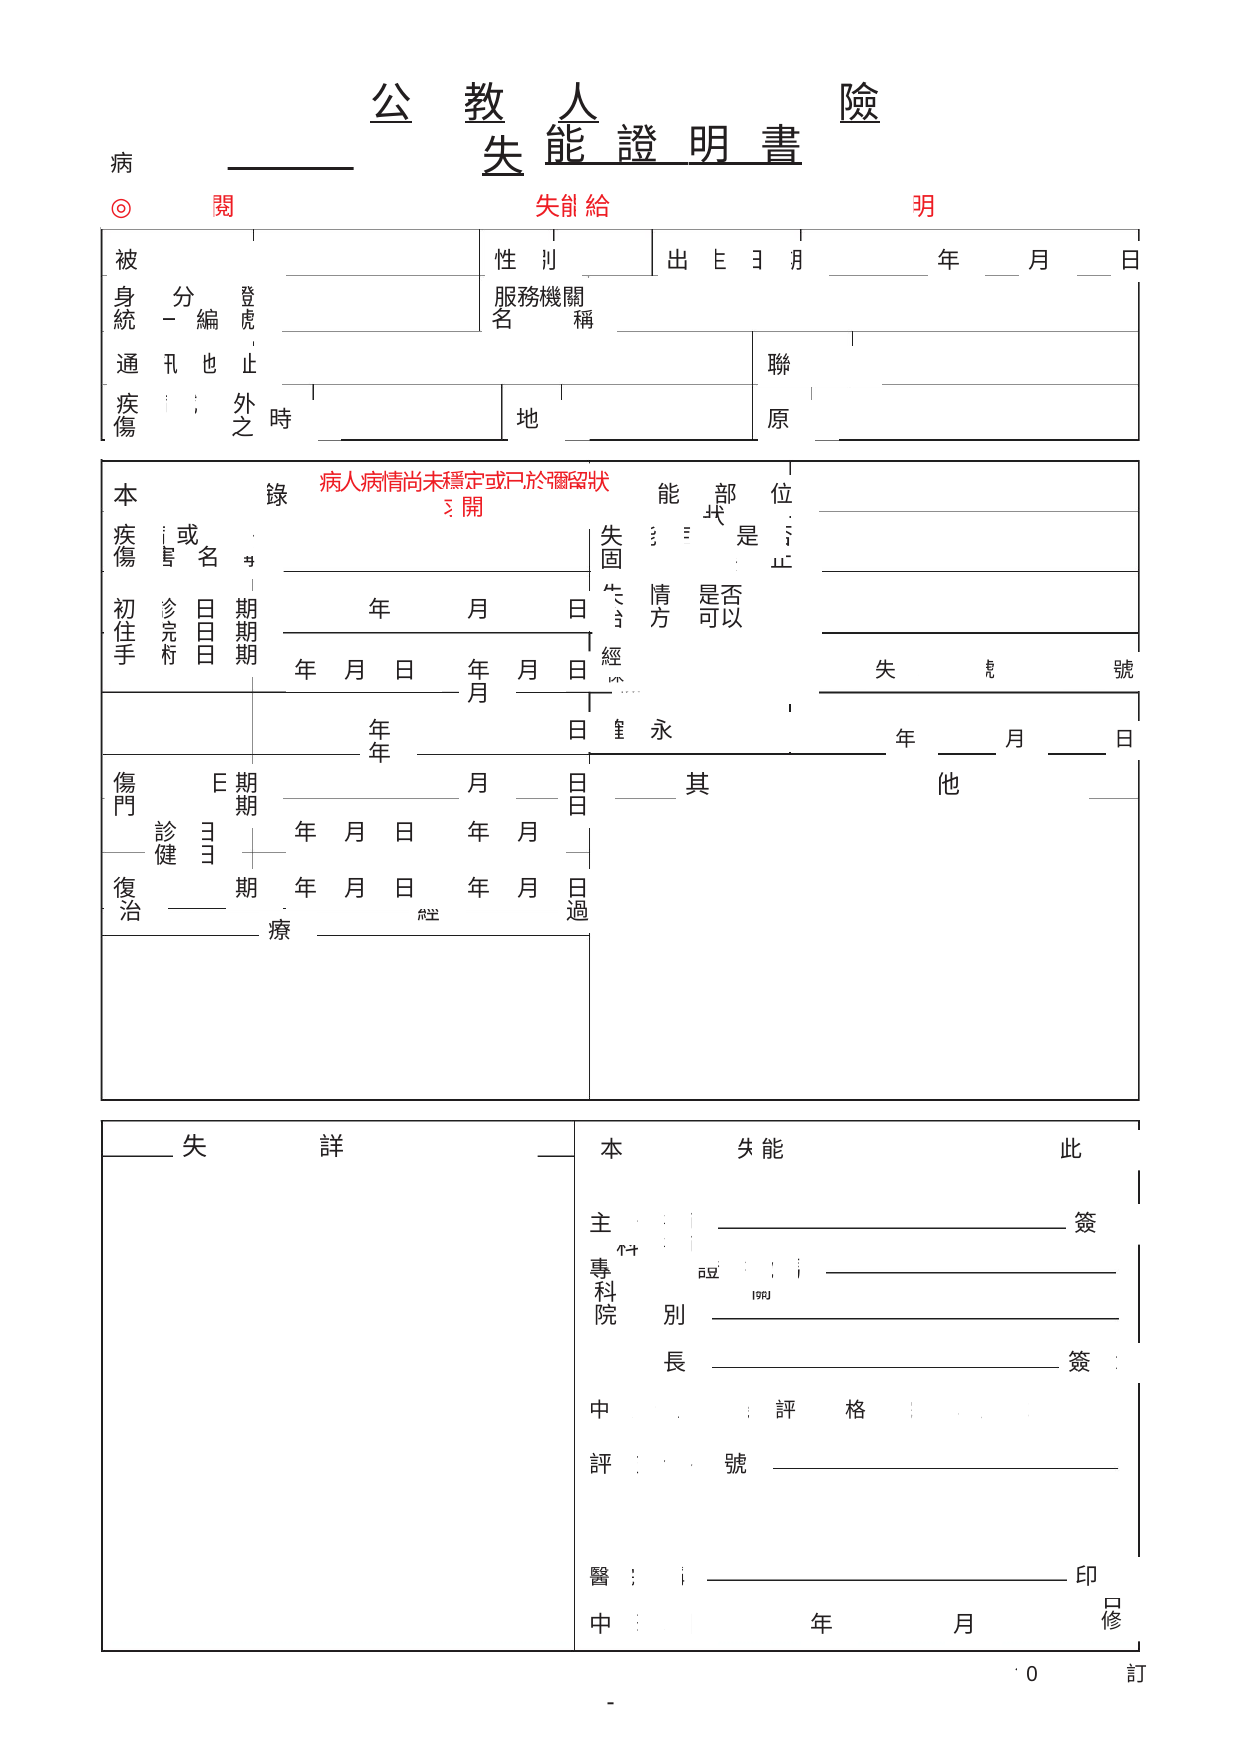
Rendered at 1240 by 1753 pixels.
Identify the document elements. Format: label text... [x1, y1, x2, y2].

text 失 [182, 1135, 227, 1160]
text 外 [233, 395, 275, 417]
text 否 [786, 527, 813, 549]
text 定 [651, 549, 675, 572]
text 證 [243, 287, 273, 310]
text 治 [615, 608, 643, 631]
text 醫 [901, 1139, 915, 1162]
text 評 [589, 1454, 629, 1477]
text 修 [1102, 1612, 1141, 1633]
text 管 [726, 1400, 740, 1421]
text 合 [710, 648, 723, 668]
text 詳 [319, 1135, 364, 1160]
text 病人病情尚未穩定或已於彌留狀 [565, 472, 594, 489]
text 失 [738, 1139, 747, 1148]
text 機 [749, 1400, 763, 1421]
text 治 [217, 484, 233, 509]
text 表 [739, 195, 755, 220]
text 及 [982, 1400, 996, 1421]
text 明 [560, 498, 569, 520]
text 稱 [682, 1568, 698, 1588]
text 第 [1041, 661, 1054, 682]
text 日 [1119, 250, 1159, 273]
text 一 編 [163, 310, 234, 333]
text 傷 [114, 417, 157, 440]
text - [606, 1690, 639, 1715]
text 本 [489, 195, 505, 220]
text 月 [468, 683, 507, 706]
text 經 [864, 773, 880, 798]
text 其 [685, 773, 730, 798]
text 付 [639, 195, 655, 220]
text 名 稱 [491, 309, 608, 332]
text 間 [318, 409, 332, 432]
text 圖 [400, 1135, 419, 1160]
text 既 [989, 773, 1005, 798]
text 證 [1107, 1139, 1121, 1162]
text 年 [895, 730, 929, 751]
text 證 [542, 498, 551, 520]
text 與 [455, 1135, 474, 1160]
text 閱 [214, 195, 255, 220]
text 失能 [535, 195, 576, 220]
text 0 [1026, 1664, 1050, 1685]
text 師 [923, 1139, 938, 1162]
text 法可以 [701, 608, 765, 631]
text 年 [369, 743, 408, 767]
text 療 [737, 558, 756, 575]
text 服務機關 [494, 287, 608, 309]
text 衛 [656, 1400, 670, 1421]
text 電 [838, 355, 852, 378]
text 能情 [651, 585, 692, 608]
text 別 [543, 250, 574, 273]
text ， [1038, 1139, 1052, 1162]
text 日 [194, 622, 226, 646]
text 本 [889, 195, 905, 220]
text 病人病情尚未穩定或已於彌留狀 [509, 472, 540, 489]
text 能 證 明 書 [544, 126, 818, 168]
text 合 [664, 1454, 683, 1477]
text 準 [761, 677, 772, 696]
text 及 [464, 195, 480, 220]
text 險 [189, 250, 204, 273]
text 醫 [664, 1213, 683, 1236]
text 過 [889, 773, 905, 798]
text 事 [414, 195, 430, 220]
text 科 [594, 1282, 634, 1305]
text 附 [714, 195, 730, 220]
text 之 [231, 417, 261, 440]
text 醫 [764, 773, 780, 798]
text 他 [939, 773, 980, 798]
text 表 [799, 677, 810, 696]
text 所 [717, 1139, 729, 1162]
text 師 [692, 1213, 709, 1236]
text 本 [878, 1139, 892, 1162]
text 失 [634, 484, 641, 507]
text 病人病情尚未穩定或已於彌留狀 [534, 472, 552, 489]
text 病 [1064, 195, 1080, 220]
text 名 [262, 250, 278, 273]
text 發 [195, 417, 216, 440]
text 年 [294, 878, 334, 901]
text 失 [613, 585, 643, 608]
text 月 [344, 878, 384, 901]
text 固 [600, 549, 643, 572]
text 專 [589, 1259, 634, 1282]
text 生 [679, 1400, 693, 1421]
text 能 證 明 書 [544, 126, 709, 162]
text 請 [164, 195, 180, 220]
text 格 [692, 1454, 709, 1477]
text 鑑 [819, 1400, 833, 1421]
text 年 [294, 660, 334, 683]
text 訂 [1126, 1664, 1160, 1685]
text 久 [699, 721, 714, 743]
text 註 [1039, 195, 1055, 220]
text 公 [370, 84, 456, 126]
text 章 [1116, 1352, 1135, 1374]
text 絡 [816, 355, 830, 378]
text 日 [1102, 1589, 1141, 1612]
picture [100, 1120, 1140, 1652]
text 狀 [718, 507, 753, 529]
text 科 [616, 1236, 656, 1259]
text 簽 [1074, 1213, 1114, 1236]
text 本 [600, 1139, 639, 1162]
text 準 [689, 195, 705, 220]
text 住 [113, 622, 153, 646]
text 。 [1164, 195, 1180, 220]
text 年 [468, 878, 507, 901]
text 門 [113, 796, 153, 819]
text 院 [912, 1400, 926, 1421]
text 病 [110, 153, 150, 176]
text 期 [795, 721, 811, 743]
text 初 [113, 599, 153, 622]
text 日 [194, 599, 226, 622]
text 年 [810, 1614, 849, 1637]
text 號 [724, 1454, 764, 1477]
text 期 [235, 622, 274, 646]
text 保 [827, 84, 831, 126]
text 號 [182, 153, 196, 176]
text 院 [789, 773, 805, 798]
text 或 [195, 395, 216, 417]
text 地 [516, 409, 556, 432]
text 止 [770, 549, 813, 572]
text 被 [116, 250, 155, 273]
text 背 [264, 195, 280, 220]
text 疾 [116, 395, 157, 417]
text - [666, 1690, 676, 1715]
text 期 [235, 599, 274, 622]
text 其 [774, 585, 789, 608]
text 病人病情尚未穩定或已於彌留狀 [595, 472, 626, 494]
text 國 [692, 1614, 710, 1637]
text 善 [798, 608, 814, 631]
text 明 [1130, 1139, 1144, 1162]
text 月 [517, 822, 557, 845]
text 話 [861, 355, 874, 378]
text 診 [162, 599, 186, 622]
text 失 [723, 721, 738, 743]
text ， [789, 195, 805, 220]
text 符 [688, 648, 701, 668]
text 療方 [651, 612, 656, 625]
text 出 [839, 195, 855, 220]
text 鑑 [637, 1454, 656, 1477]
text 月 [1028, 250, 1068, 273]
text 月 [344, 822, 384, 845]
text 保 [514, 195, 526, 220]
text 療 [242, 484, 258, 509]
text 項 [439, 195, 455, 220]
picture [100, 459, 1140, 1101]
text 失 [482, 137, 568, 178]
text 本 [113, 484, 158, 509]
text 親 [947, 1139, 961, 1162]
text 中 [589, 1614, 629, 1637]
text 日 [393, 660, 433, 683]
text 狀 [710, 507, 716, 518]
text 示 [510, 1135, 529, 1160]
text 月 [1005, 730, 1039, 751]
text 症 [809, 1139, 823, 1162]
text 期 [235, 878, 274, 901]
text 症 [1039, 773, 1055, 798]
text 日 [567, 773, 606, 796]
text 往 [1014, 773, 1030, 798]
text 之 [314, 195, 330, 220]
text 醫 [664, 1236, 683, 1259]
text 院 [162, 622, 186, 646]
text 年 [1071, 1664, 1083, 1685]
text 自 [969, 1139, 984, 1162]
text 格 [845, 1400, 880, 1421]
text 部 [714, 484, 753, 507]
text 年 [468, 822, 507, 845]
text 名 [935, 1400, 950, 1421]
text 狀 [1064, 773, 1080, 798]
text 失 [600, 527, 643, 549]
text 身 [113, 287, 155, 310]
text 療 [839, 773, 855, 798]
text 位 [290, 1135, 309, 1160]
text 至 [442, 660, 458, 683]
text 人 [775, 648, 788, 668]
text 師 [692, 1236, 709, 1259]
text 應 [339, 195, 355, 220]
text 標 [483, 1135, 502, 1160]
text 書 [746, 1259, 764, 1282]
text 址 [243, 354, 273, 377]
text 點 [565, 409, 581, 432]
text 立 [507, 498, 516, 520]
text 解 [428, 1135, 447, 1160]
text 及 [914, 773, 930, 798]
text 民 [664, 1614, 683, 1637]
text 療方 [651, 608, 692, 631]
text 歷 [159, 153, 173, 176]
text 出 [666, 250, 706, 273]
picture [100, 227, 1140, 441]
text 別 [664, 1305, 703, 1328]
text 號 [987, 661, 1009, 682]
text 日 [1114, 730, 1149, 751]
text 病 [166, 395, 187, 417]
text 日 保 [567, 660, 638, 683]
text 具 [864, 195, 880, 220]
text 能 [918, 661, 932, 682]
text 主 [702, 1400, 717, 1421]
text 號 [243, 310, 273, 333]
text 是 [736, 527, 777, 549]
text 治 [814, 773, 830, 798]
text 稱 [958, 1400, 973, 1421]
text 明 [914, 195, 955, 220]
text 險 [840, 84, 925, 126]
text 長 [664, 1352, 703, 1374]
text 面 [289, 195, 305, 220]
text 公 [731, 648, 744, 668]
text 標 [742, 677, 752, 696]
text 生 [715, 250, 744, 273]
text 永 [651, 721, 690, 743]
text 員 [797, 648, 810, 668]
text 年 [294, 822, 334, 845]
text 月 [953, 1614, 993, 1637]
text 統 [113, 310, 155, 333]
text 院 [632, 1568, 648, 1588]
text 號 [1113, 661, 1148, 682]
text 日 [202, 822, 234, 845]
text 號 [1028, 1400, 1043, 1421]
text 教 [465, 84, 536, 126]
text 性 [494, 250, 534, 273]
text 填 [1014, 195, 1030, 220]
text 症 [684, 527, 709, 543]
text 先 [189, 195, 205, 220]
text 斷 [1016, 1139, 1029, 1162]
text 地 [204, 354, 234, 377]
text 書 [577, 498, 586, 520]
text 經 [601, 648, 636, 668]
text 年 [937, 250, 976, 273]
text 年 [369, 599, 408, 622]
text 日 [393, 878, 433, 901]
text 評 [776, 1400, 810, 1421]
text 失 [738, 1151, 752, 1162]
text 況 [1139, 195, 1155, 220]
text 稱 [244, 548, 275, 570]
text 人 [213, 250, 229, 273]
text 部 [263, 1135, 282, 1160]
text 日 [393, 822, 433, 845]
text 證 [697, 1259, 737, 1282]
text 教 [753, 648, 766, 668]
text 月 [517, 660, 557, 683]
text 人 [557, 84, 818, 126]
text 能 [761, 1139, 800, 1162]
text 形是否 [701, 585, 765, 608]
text 細 [373, 1135, 392, 1160]
text 病人病情尚未穩定或已於彌留狀 [499, 472, 521, 489]
text 付 [722, 677, 733, 696]
text 能 [682, 677, 692, 696]
text 療 [268, 920, 308, 943]
text 失 [664, 677, 674, 696]
text 中 [589, 1400, 623, 1421]
text 鑑 [644, 648, 657, 668]
text ◎ [110, 195, 155, 220]
text 年 [369, 721, 408, 743]
text 錄 [267, 484, 308, 509]
text 醫 [589, 1568, 623, 1588]
text ） [595, 494, 626, 509]
text 他 [798, 585, 814, 608]
text 附 [781, 677, 791, 696]
text 月 [468, 773, 507, 796]
text ， [941, 661, 955, 682]
text 分 [173, 287, 234, 310]
text 信 [1124, 1566, 1141, 1589]
text 失 [738, 1150, 747, 1157]
text 診 [154, 822, 193, 845]
text 手 [113, 646, 153, 668]
text 位 [770, 484, 810, 507]
text 癒 [186, 773, 202, 796]
text 原 [767, 409, 806, 432]
text 能 [658, 484, 697, 507]
text 印 [1076, 1566, 1115, 1589]
text 月 [468, 599, 507, 622]
text 害 [166, 417, 187, 440]
text 術 [162, 646, 186, 668]
text 期 [791, 250, 820, 273]
text 日 [210, 773, 226, 796]
text 姓 [238, 250, 253, 273]
text 關 [751, 1282, 789, 1303]
text 且 [684, 552, 699, 575]
text 標 [664, 195, 680, 220]
text 日 [753, 250, 782, 273]
text 能 證 明 書 [705, 149, 724, 162]
text 名 [657, 1568, 673, 1588]
text 治 [119, 901, 159, 924]
text 能 [747, 721, 762, 743]
text 開 [461, 498, 498, 520]
text 能 [651, 527, 675, 549]
text 病人病情尚未穩定或已於彌留狀 [448, 472, 498, 489]
text 月 [1102, 1664, 1114, 1685]
text 險 [621, 677, 655, 696]
text 日 [771, 721, 787, 743]
text 書 [694, 1139, 708, 1162]
text 期 [235, 796, 274, 819]
text 失 [875, 661, 909, 682]
text 本 [524, 498, 533, 520]
text 院 [192, 484, 208, 509]
text 傷 [113, 773, 153, 796]
text 證 [648, 1139, 662, 1162]
text 注 [364, 195, 380, 220]
text 傷 [113, 548, 155, 570]
text 華 [637, 1614, 656, 1637]
text 字 [1005, 1400, 1019, 1421]
text 編 [964, 661, 978, 682]
text 期 [235, 773, 274, 796]
text 章 [1123, 1213, 1141, 1236]
text 意 [389, 195, 405, 220]
text 月 [517, 878, 557, 901]
text 醫 [167, 484, 183, 509]
text 疾 [113, 525, 155, 548]
text 經 [417, 901, 458, 924]
text 過 [567, 901, 606, 924]
text 日 [567, 796, 606, 819]
text 院 [594, 1305, 634, 1328]
text 經 [855, 1139, 869, 1162]
text 並 [989, 195, 1005, 220]
text 求 [443, 498, 452, 520]
text 他 [739, 773, 755, 798]
text 號 [773, 1259, 789, 1282]
text ： [1018, 661, 1032, 682]
text 給 [701, 677, 713, 696]
text 能 [235, 1135, 254, 1160]
text 年 [468, 660, 507, 683]
text 日 [194, 646, 226, 668]
text 明 [671, 1139, 685, 1162]
text 診 [993, 1139, 1007, 1162]
text 日 [567, 878, 606, 901]
text 至 [442, 822, 458, 845]
text 口 [162, 773, 177, 796]
text 1 [1013, 1664, 1017, 1685]
text 確 [615, 721, 642, 743]
text 害 名 [163, 548, 235, 570]
text 保 [164, 250, 180, 273]
text 主 [589, 1213, 629, 1236]
text 碼 [798, 1259, 818, 1282]
text 碼 [205, 153, 219, 176]
text 聯 [767, 355, 807, 378]
text 始 [814, 195, 830, 220]
text 通 [116, 354, 156, 377]
text 簽 [1068, 1352, 1107, 1374]
text 狀 [832, 1139, 846, 1162]
text 因 [815, 409, 830, 432]
text 病 或 [163, 525, 235, 548]
text 後 [764, 195, 780, 220]
text 訊 [164, 354, 195, 377]
text 治 [708, 552, 728, 575]
text 央 [632, 1400, 647, 1421]
text 至 [442, 878, 458, 901]
text 月 [344, 660, 384, 683]
text 書 [964, 195, 980, 220]
text 日 [567, 721, 606, 743]
text 1 [647, 1685, 657, 1718]
text 期 [235, 646, 274, 668]
text 詳 [1114, 195, 1130, 220]
text 醫 [888, 1400, 903, 1421]
text 外 [253, 525, 275, 548]
text 此 [1061, 1139, 1098, 1162]
text 日 [567, 599, 606, 622]
text 改 [774, 608, 789, 631]
text 給 [585, 195, 630, 220]
text 復 [113, 878, 159, 901]
text 病人病情尚未穩定或已於彌留狀 [319, 472, 434, 494]
text 日 [202, 845, 234, 868]
text 時 [269, 409, 309, 432]
text 健 [154, 845, 193, 868]
text 情 [1089, 195, 1105, 220]
text 定 [666, 648, 679, 668]
text 治 [637, 1213, 656, 1236]
